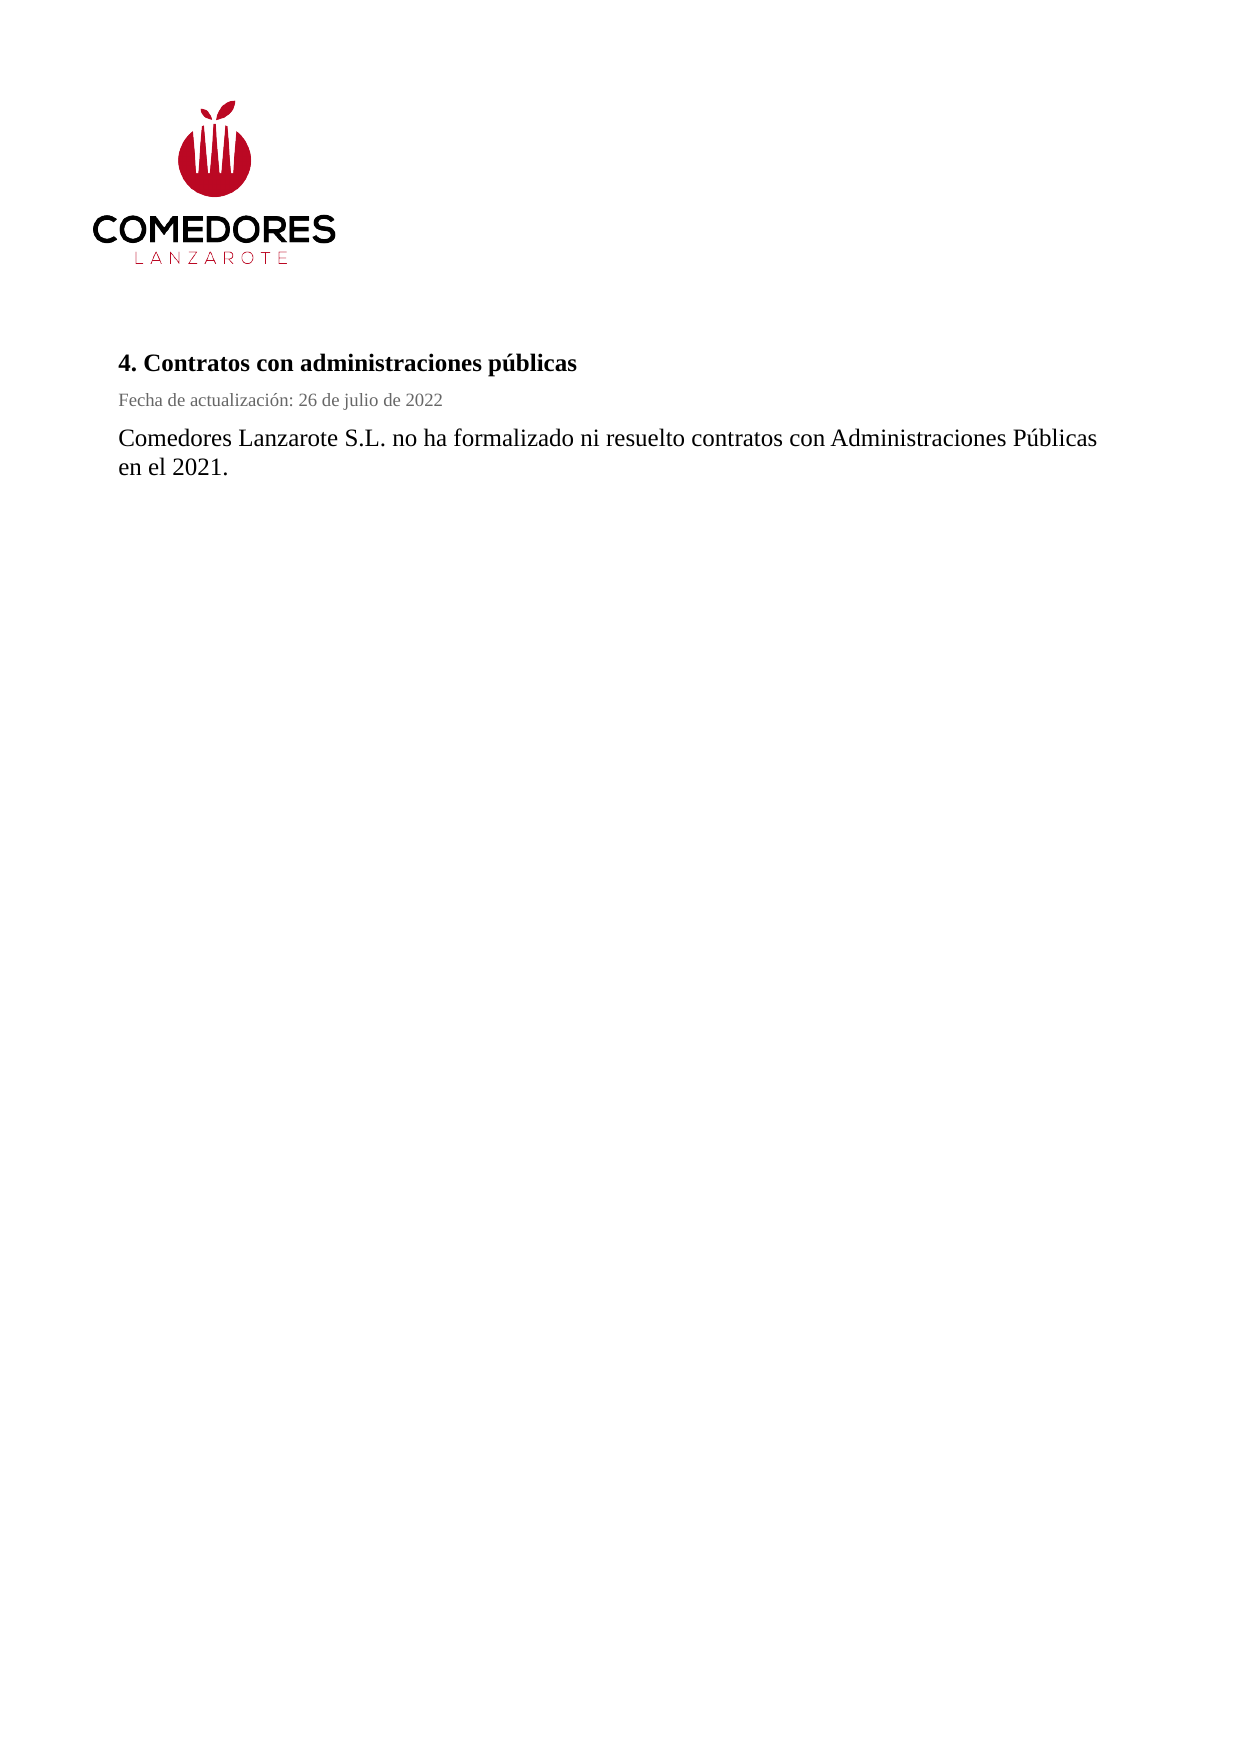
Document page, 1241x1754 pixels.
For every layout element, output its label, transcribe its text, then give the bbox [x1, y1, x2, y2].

text Fecha de actualización: 26 de julio de 2022 [118, 389, 1122, 411]
picture [92, 87, 337, 269]
text 4. Contratos con administraciones públicas [118, 348, 1122, 377]
text Comedores Lanzarote S.L. no ha formalizado ni resuelto contratos con Administraciones Públicas en el 2021. [118, 423, 1122, 481]
